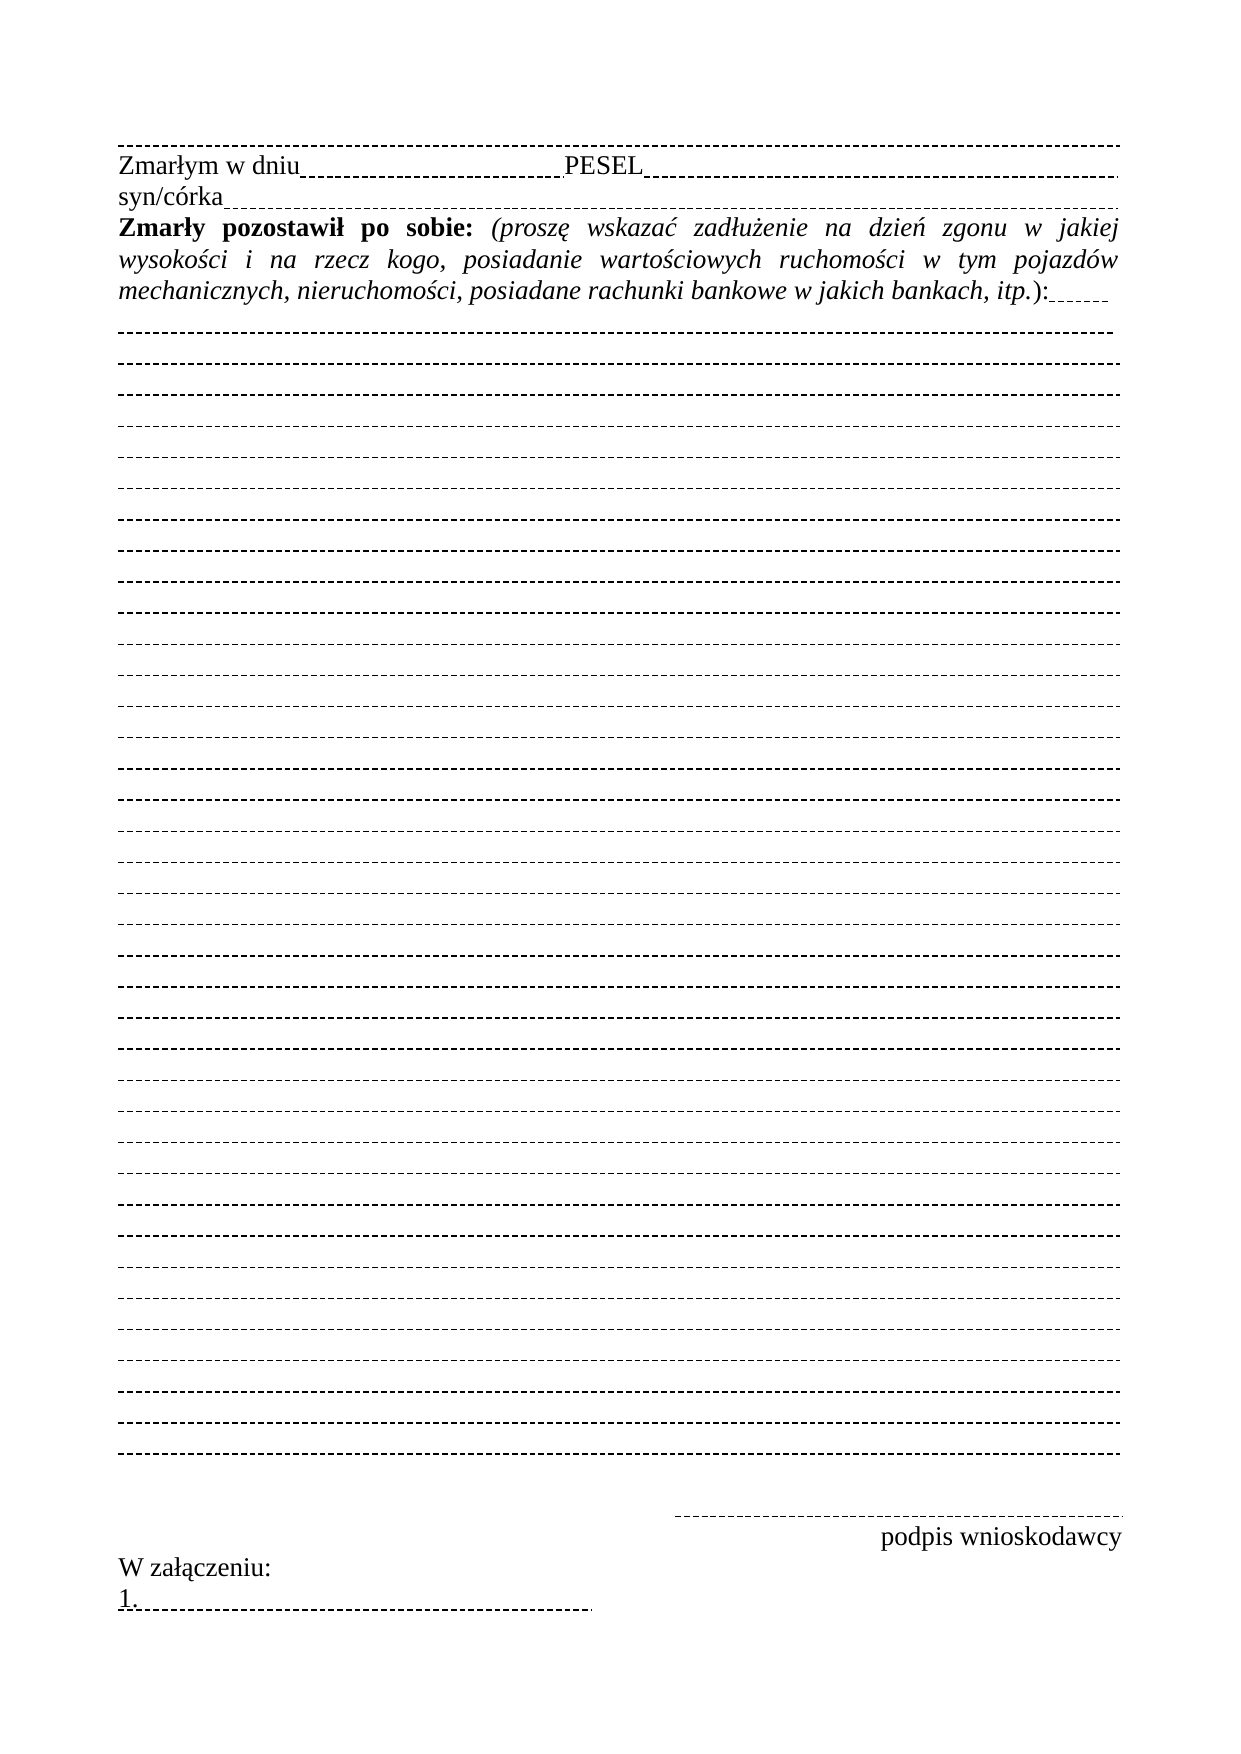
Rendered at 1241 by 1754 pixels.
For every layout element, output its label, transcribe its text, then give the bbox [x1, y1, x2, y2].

text podpis wnioskodawcy [118, 1520, 1122, 1551]
text Zmarły pozostawił po sobie: (proszę wskazać zadłużenie na dzień zgonu w jakiej wysokości i na rzecz kogo, posiadanie wartościowych ruchomości w tym pojazdów mechanicznych, nieruchomości, posiadane rachunki bankowe w jakich bankach, itp.): [118, 212, 1122, 305]
text 1. [118, 1582, 1122, 1613]
text Zmarłym w dniu PESEL syn/córka [118, 118, 1122, 212]
text W załączeniu: [118, 1551, 1122, 1582]
